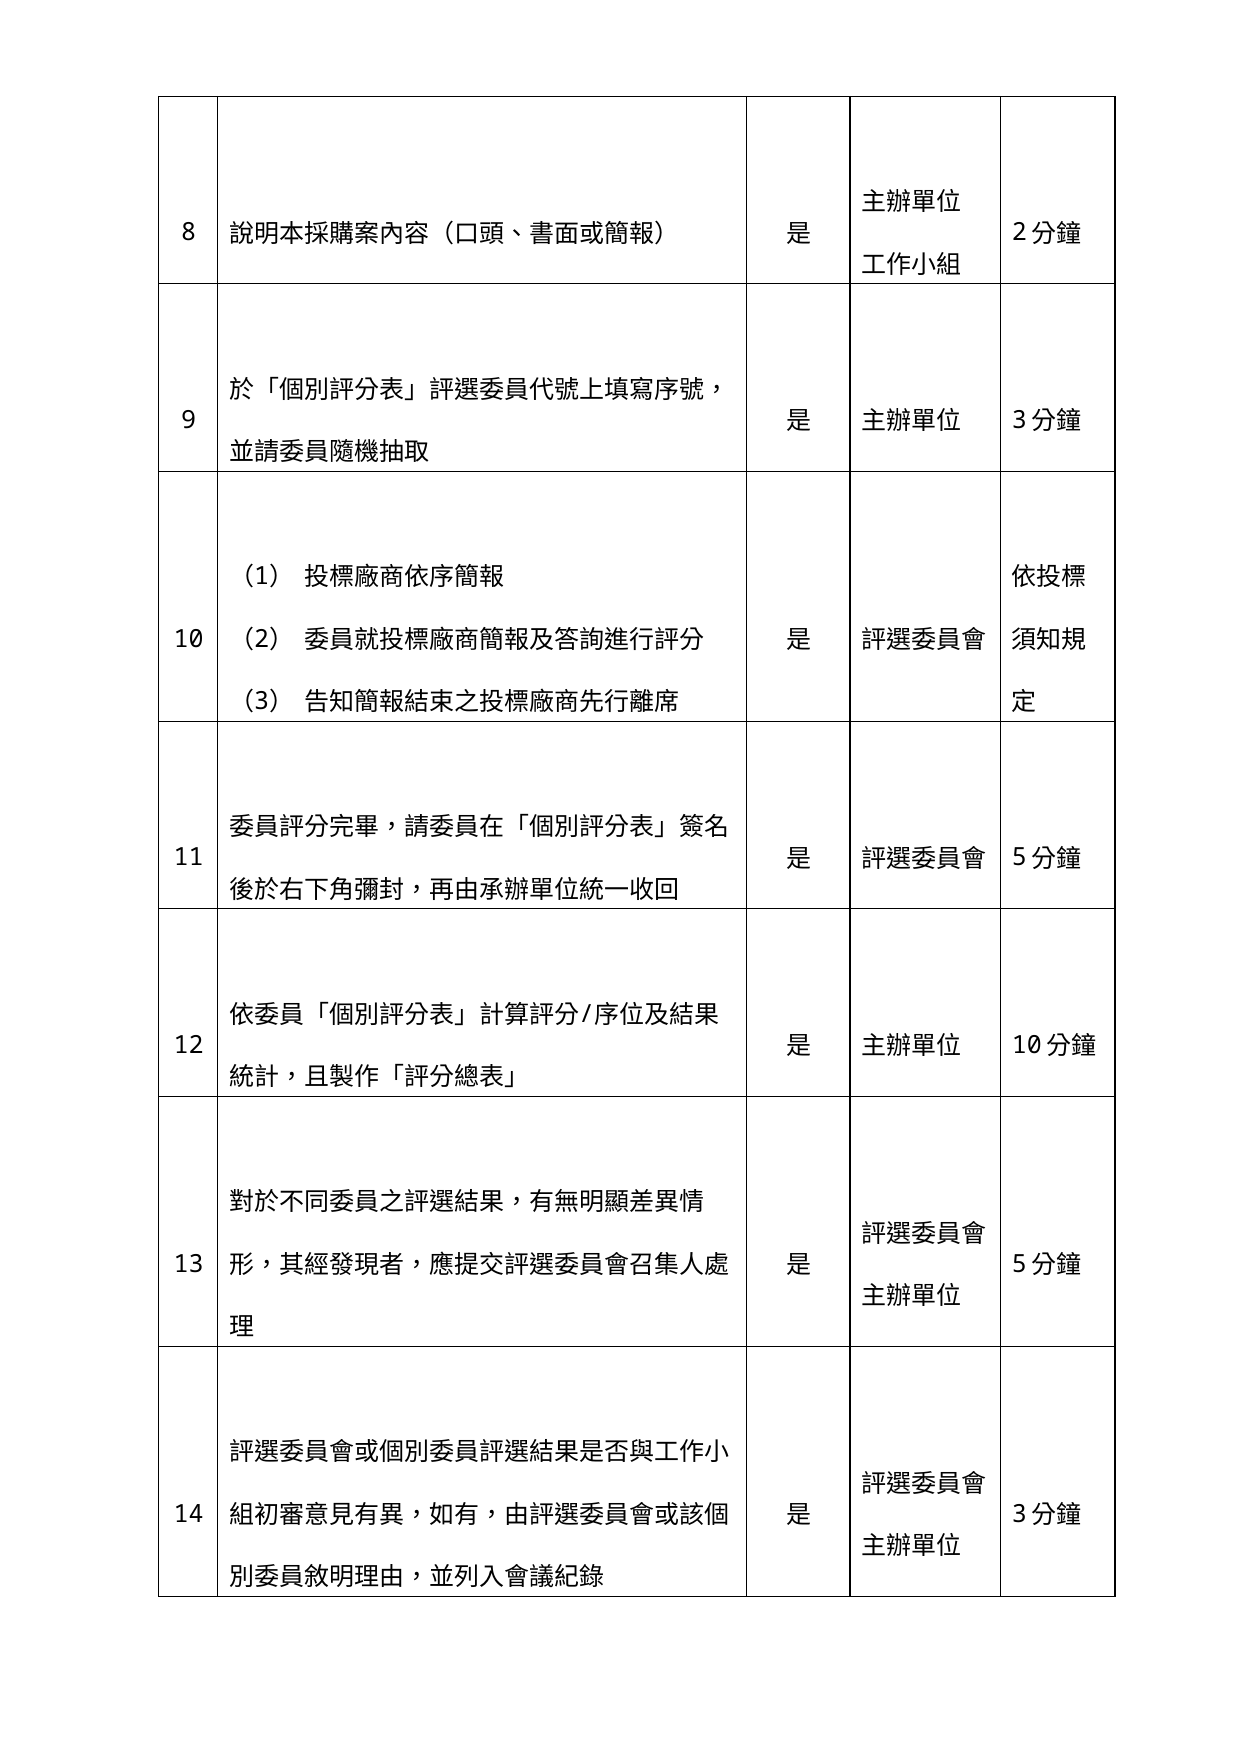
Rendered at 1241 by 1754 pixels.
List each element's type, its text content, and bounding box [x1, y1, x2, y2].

table_cell 3分鐘 [1001, 1347, 1114, 1596]
table_cell 13 [159, 1097, 217, 1346]
table_cell 10 [159, 472, 217, 721]
table_cell 3分鐘 [1001, 284, 1114, 471]
table_cell 是 [747, 722, 849, 908]
table_cell 是 [747, 909, 849, 1096]
table_cell 說明本採購案內容（口頭、書面或簡報） [218, 97, 746, 283]
table_cell 是 [747, 472, 849, 721]
table_cell 是 [747, 1097, 849, 1346]
table_cell 評選委員會 [851, 722, 1000, 908]
table_cell 主辦單位 工作小組 [851, 97, 1000, 283]
table_cell 委員評分完畢，請委員在「個別評分表」簽名後於右下角彌封，再由承辦單位統一收回 [218, 722, 746, 908]
table_cell 主辦單位 [851, 909, 1000, 1096]
table_cell 8 [159, 97, 217, 283]
table_cell 對於不同委員之評選結果，有無明顯差異情形，其經發現者，應提交評選委員會召集人處理 [218, 1097, 746, 1346]
table_cell 2分鐘 [1001, 97, 1114, 283]
table_cell （1） 投標廠商依序簡報 （2） 委員就投標廠商簡報及答詢進行評分 （3） 告知簡報結束之投標廠商先行離席 [218, 472, 746, 721]
table_cell 依投標須知規定 [1001, 472, 1114, 721]
table_cell 評選委員會 主辦單位 [851, 1347, 1000, 1596]
table_cell 5分鐘 [1001, 1097, 1114, 1346]
table_cell 是 [747, 284, 849, 471]
table_cell 評選委員會 主辦單位 [851, 1097, 1000, 1346]
table_cell 11 [159, 722, 217, 908]
table_cell 主辦單位 [851, 284, 1000, 471]
table_cell 是 [747, 97, 849, 283]
table_cell 12 [159, 909, 217, 1096]
table_cell 是 [747, 1347, 849, 1596]
table_cell 5分鐘 [1001, 722, 1114, 908]
table_cell 9 [159, 284, 217, 471]
table_cell 14 [159, 1347, 217, 1596]
table_cell 10分鐘 [1001, 909, 1114, 1096]
table_cell 依委員「個別評分表」計算評分/序位及結果統計，且製作「評分總表」 [218, 909, 746, 1096]
table_cell 評選委員會 [851, 472, 1000, 721]
table_cell 於「個別評分表」評選委員代號上填寫序號，並請委員隨機抽取 [218, 284, 746, 471]
table_cell 評選委員會或個別委員評選結果是否與工作小組初審意見有異，如有，由評選委員會或該個別委員敘明理由，並列入會議紀錄 [218, 1347, 746, 1596]
